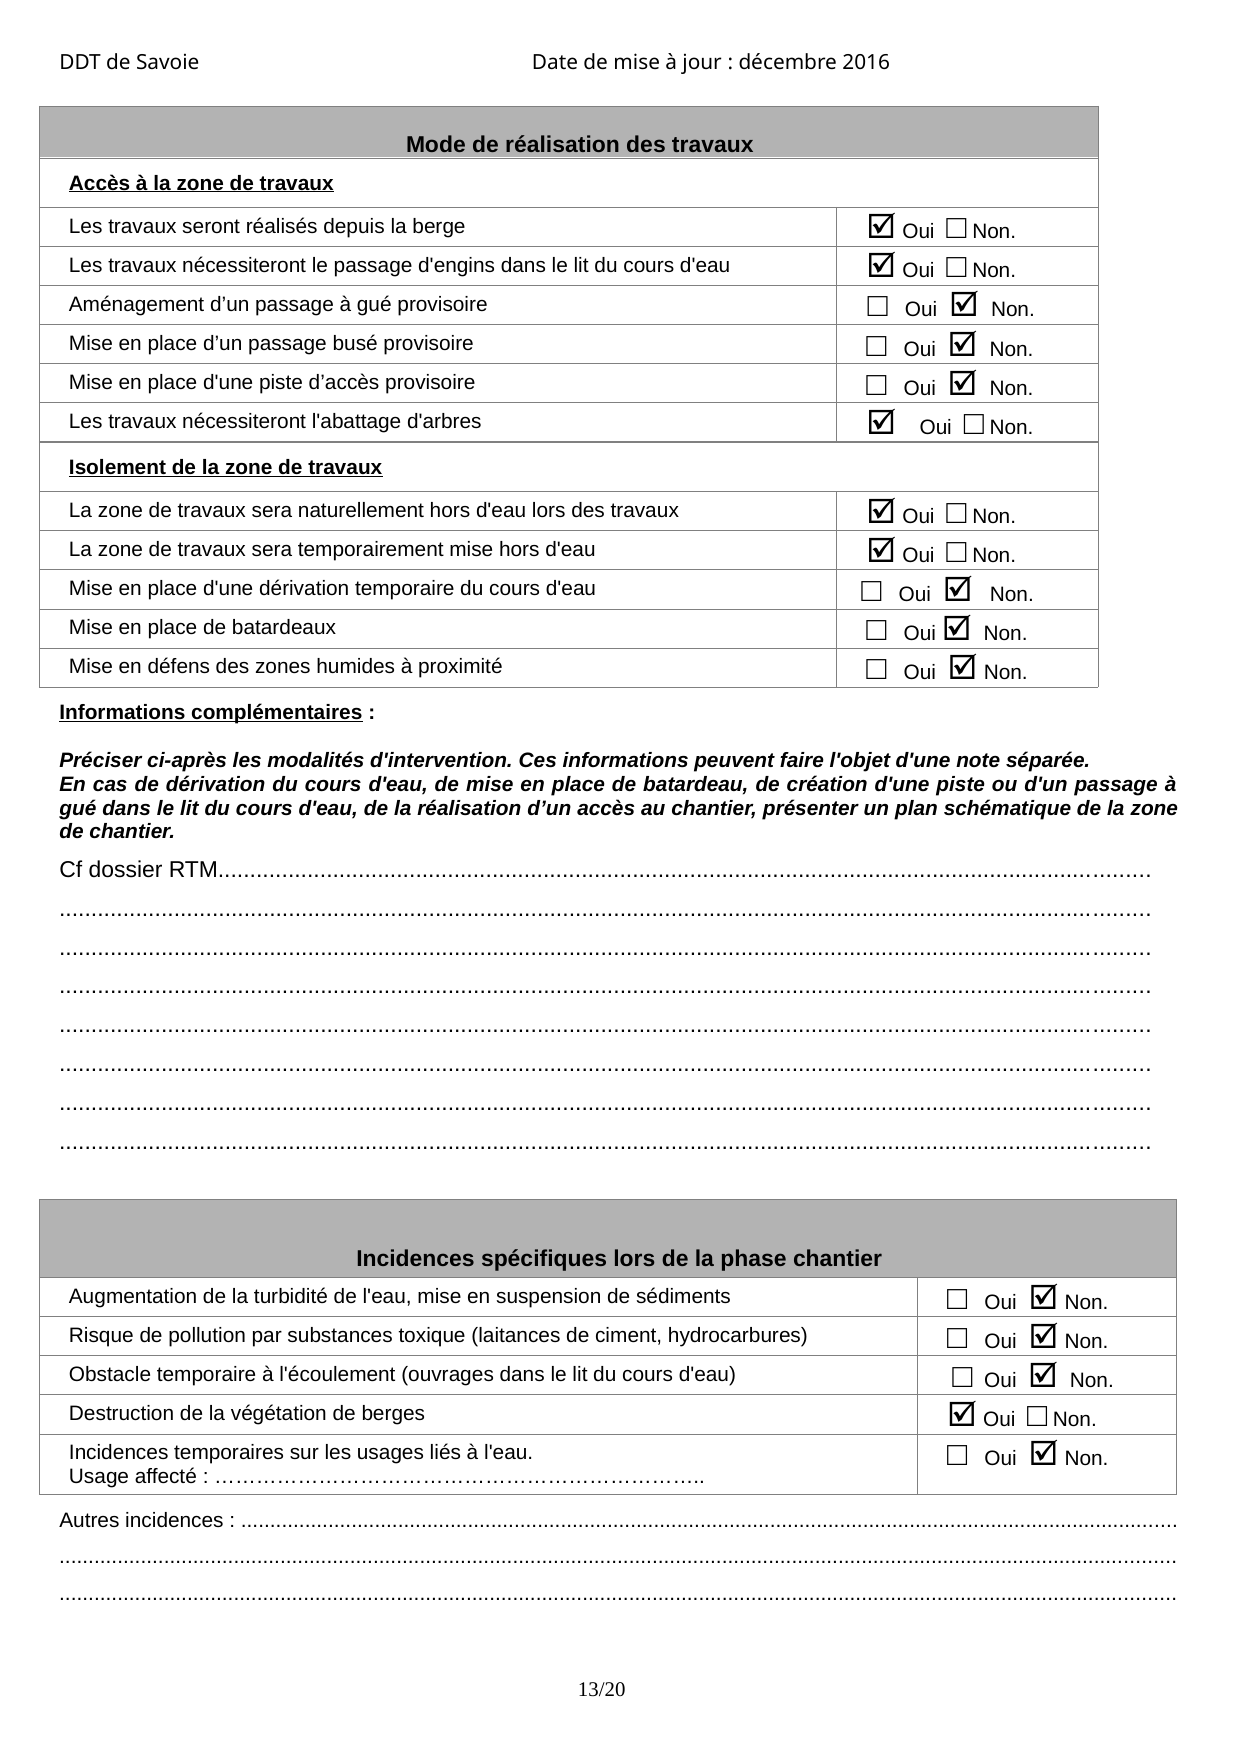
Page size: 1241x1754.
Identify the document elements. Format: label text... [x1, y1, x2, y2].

table_cell □ Oui  Non. [837, 286, 1098, 324]
table_cell  Oui □ Non. [837, 247, 1098, 285]
table_cell Les travaux nécessiteront l'abattage d'arbres [40, 403, 836, 441]
table_cell  Oui □ Non. [837, 492, 1098, 530]
table_cell Les travaux nécessiteront le passage d'engins dans le lit du cours d'eau [40, 247, 836, 285]
table_cell □ Oui  Non. [837, 610, 1098, 647]
table_header Mode de réalisation des travaux [40, 107, 1098, 157]
table_cell Mise en place d'une piste d’accès provisoire [40, 364, 836, 402]
text Autres incidences : [59, 1507, 1181, 1531]
table_cell Mise en place de batardeaux [40, 610, 836, 647]
table_cell Mise en place d'une dérivation temporaire du cours d'eau [40, 570, 836, 608]
table_cell □ Oui  Non. [918, 1435, 1176, 1494]
text Cf dossier RTM [59, 856, 1181, 882]
table_cell Les travaux seront réalisés depuis la berge [40, 208, 836, 246]
table_cell La zone de travaux sera naturellement hors d'eau lors des travaux [40, 492, 836, 530]
table_cell Risque de pollution par substances toxique (laitances de ciment, hydrocarbures) [40, 1317, 917, 1355]
table_cell Obstacle temporaire à l'écoulement (ouvrages dans le lit du cours d'eau) [40, 1356, 917, 1394]
table_cell  Oui □ Non. [918, 1395, 1176, 1433]
text Préciser ci-après les modalités d'intervention. Ces informations peuvent faire l'objet d'une note séparée. [59, 747, 1181, 771]
table_cell Mise en place d’un passage busé provisoire [40, 325, 836, 363]
table_cell □ Oui  Non. [837, 364, 1098, 402]
table_cell □ Oui  Non. [837, 570, 1098, 608]
table_cell  Oui □ Non. [837, 208, 1098, 246]
table_cell  Oui □ Non. [837, 403, 1098, 441]
table_cell Destruction de la végétation de berges [40, 1395, 917, 1433]
table_header Incidences spécifiques lors de la phase chantier [40, 1200, 1176, 1277]
table_cell La zone de travaux sera temporairement mise hors d'eau [40, 531, 836, 569]
table_cell Incidences temporaires sur les usages liés à l'eau. Usage affecté : …………………………………………………………….. [40, 1435, 917, 1494]
table_cell □ Oui  Non. [837, 649, 1098, 687]
table_cell □ Oui  Non. [918, 1317, 1176, 1355]
table_cell Accès à la zone de travaux [40, 159, 1098, 207]
table_cell Mise en défens des zones humides à proximité [40, 649, 836, 687]
table_cell Aménagement d’un passage à gué provisoire [40, 286, 836, 324]
text Informations complémentaires : [59, 699, 1181, 723]
table_cell □ Oui  Non. [837, 325, 1098, 363]
table_cell  Oui □ Non. [837, 531, 1098, 569]
table_header Isolement de la zone de travaux [40, 443, 1098, 491]
text En cas de dérivation du cours d'eau, de mise en place de batardeau, de création d'une piste ou d'un passage à gué dans le lit du cours d'eau, de la réalisation d’un accès au chantier, présenter un plan schématique de la zone de chantier. [59, 771, 1181, 843]
table_cell □ Oui  Non. [918, 1356, 1176, 1394]
table_cell □ Oui  Non. [918, 1278, 1176, 1316]
table_cell Augmentation de la turbidité de l'eau, mise en suspension de sédiments [40, 1278, 917, 1316]
